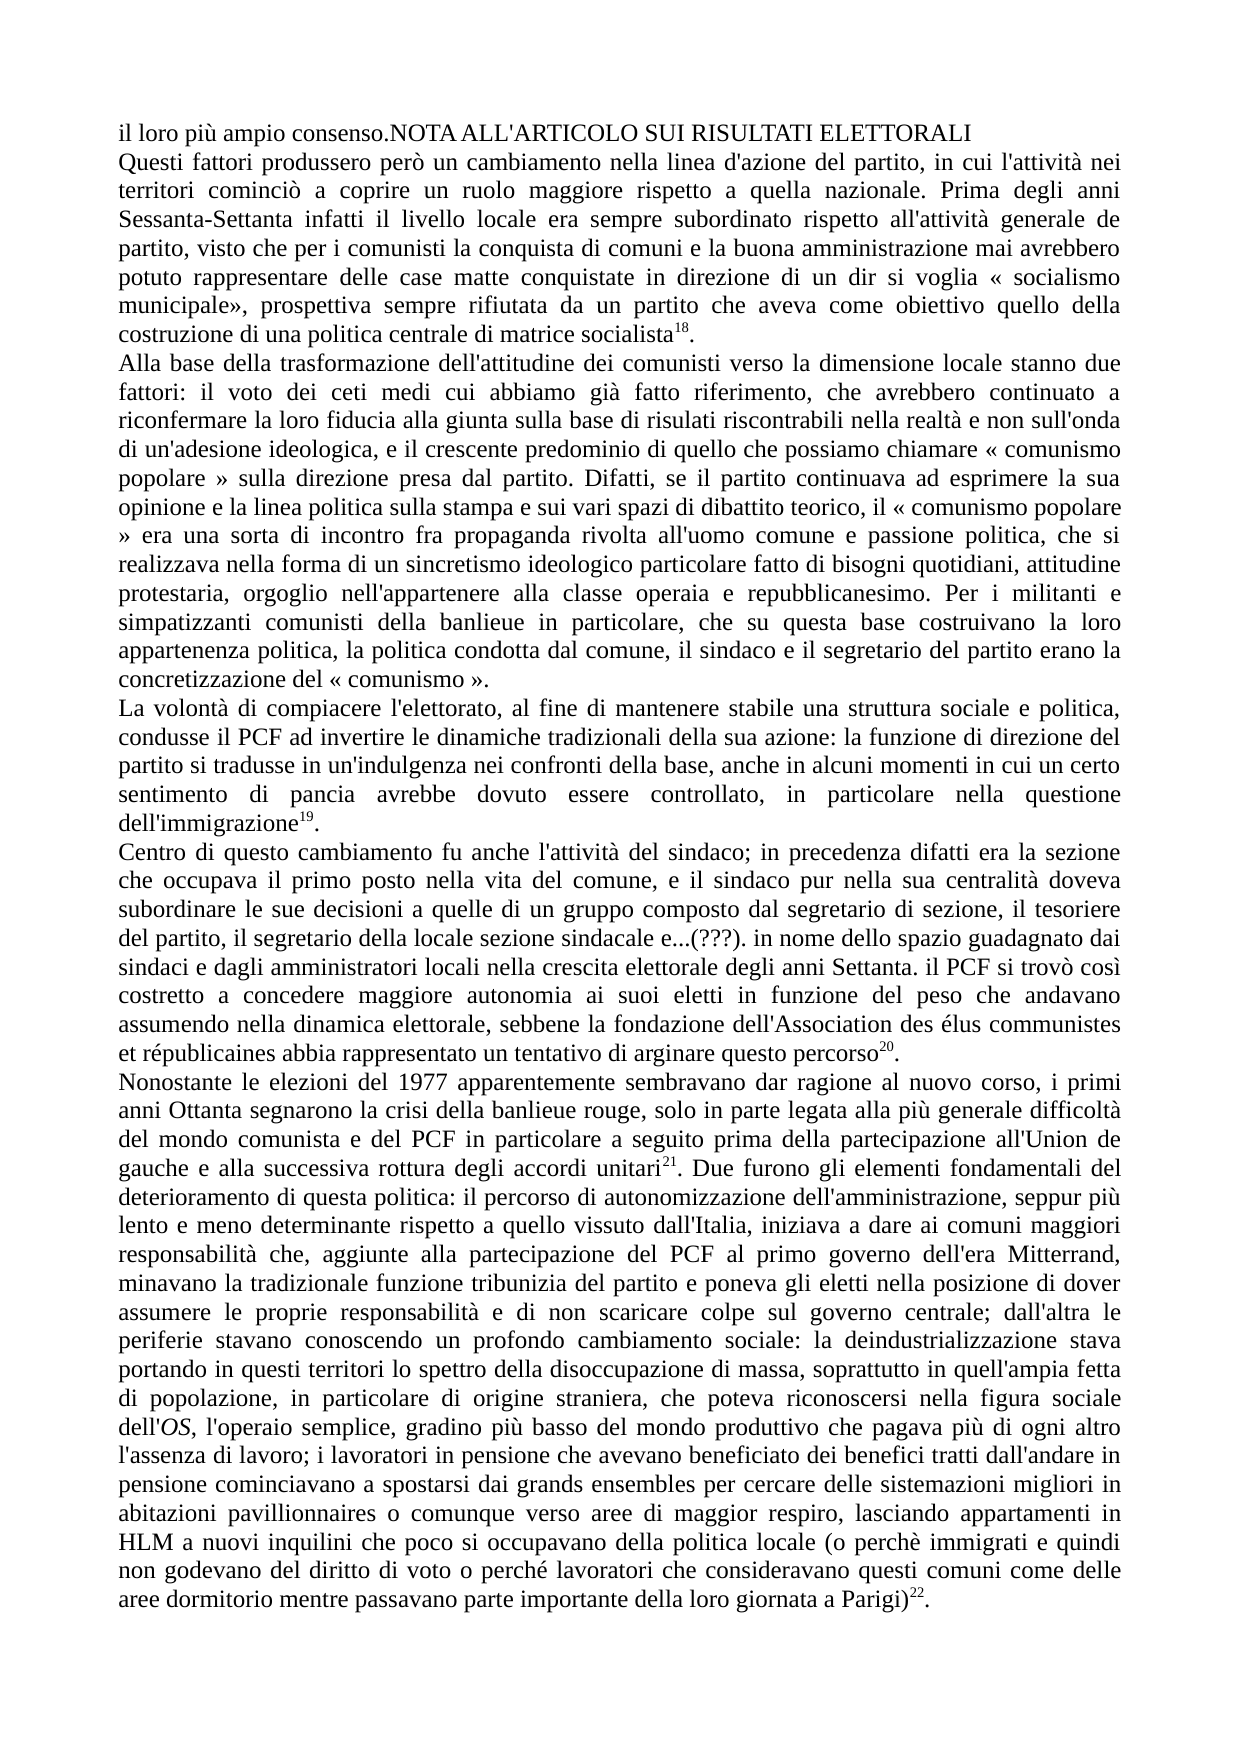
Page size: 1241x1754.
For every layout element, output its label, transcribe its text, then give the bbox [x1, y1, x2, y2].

text La volontà di compiacere l'elettorato, al fine di mantenere stabile una struttura sociale e politica, condusse il PCF ad invertire le dinamiche tradizionali della sua azione: la funzione di direzione del partito si tradusse in un'indulgenza nei confronti della base, anche in alcuni momenti in cui un certo sentimento di pancia avrebbe dovuto essere controllato, in particolare nella questione dell'immigrazione. [118, 693, 1122, 837]
text Alla base della trasformazione dell'attitudine dei comunisti verso la dimensione locale stanno due fattori: il voto dei ceti medi cui abbiamo già fatto riferimento, che avrebbero continuato a riconfermare la loro fiducia alla giunta sulla base di risulati riscontrabili nella realtà e non sull'onda di un'adesione ideologica, e il crescente predominio di quello che possiamo chiamare « comunismo popolare » sulla direzione presa dal partito. Difatti, se il partito continuava ad esprimere la sua opinione e la linea politica sulla stampa e sui vari spazi di dibattito teorico, il « comunismo popolare » era una sorta di incontro fra propaganda rivolta all'uomo comune e passione politica, che si realizzava nella forma di un sincretismo ideologico particolare fatto di bisogni quotidiani, attitudine protestaria, orgoglio nell'appartenere alla classe operaia e repubblicanesimo. Per i militanti e simpatizzanti comunisti della banlieue in particolare, che su questa base costruivano la loro appartenenza politica, la politica condotta dal comune, il sindaco e il segretario del partito erano la concretizzazione del « comunismo ». [118, 348, 1122, 693]
text Centro di questo cambiamento fu anche l'attività del sindaco; in precedenza difatti era la sezione che occupava il primo posto nella vita del comune, e il sindaco pur nella sua centralità doveva subordinare le sue decisioni a quelle di un gruppo composto dal segretario di sezione, il tesoriere del partito, il segretario della locale sezione sindacale e...(???). in nome dello spazio guadagnato dai sindaci e dagli amministratori locali nella crescita elettorale degli anni Settanta. il PCF si trovò così costretto a concedere maggiore autonomia ai suoi eletti in funzione del peso che andavano assumendo nella dinamica elettorale, sebbene la fondazione dell'Association des élus communistes et républicaines abbia rappresentato un tentativo di arginare questo percorso. [118, 837, 1122, 1067]
text Nonostante le elezioni del 1977 apparentemente sembravano dar ragione al nuovo corso, i primi anni Ottanta segnarono la crisi della banlieue rouge, solo in parte legata alla più generale difficoltà del mondo comunista e del PCF in particolare a seguito prima della partecipazione all'Union de gauche e alla successiva rottura degli accordi unitari. Due furono gli elementi fondamentali del deterioramento di questa politica: il percorso di autonomizzazione dell'amministrazione, seppur più lento e meno determinante rispetto a quello vissuto dall'Italia, iniziava a dare ai comuni maggiori responsabilità che, aggiunte alla partecipazione del PCF al primo governo dell'era Mitterrand, minavano la tradizionale funzione tribunizia del partito e poneva gli eletti nella posizione di dover assumere le proprie responsabilità e di non scaricare colpe sul governo centrale; dall'altra le periferie stavano conoscendo un profondo cambiamento sociale: la deindustrializzazione stava portando in questi territori lo spettro della disoccupazione di massa, soprattutto in quell'ampia fetta di popolazione, in particolare di origine straniera, che poteva riconoscersi nella figura sociale dell'OS, l'operaio semplice, gradino più basso del mondo produttivo che pagava più di ogni altro l'assenza di lavoro; i lavoratori in pensione che avevano beneficiato dei benefici tratti dall'andare in pensione cominciavano a spostarsi dai grands ensembles per cercare delle sistemazioni migliori in abitazioni pavillionnaires o comunque verso aree di maggior respiro, lasciando appartamenti in HLM a nuovi inquilini che poco si occupavano della politica locale (o perchè immigrati e quindi non godevano del diritto di voto o perché lavoratori che consideravano questi comuni come delle aree dormitorio mentre passavano parte importante della loro giornata a Parigi). [118, 1067, 1122, 1613]
text Questi fattori produssero però un cambiamento nella linea d'azione del partito, in cui l'attività nei territori cominciò a coprire un ruolo maggiore rispetto a quella nazionale. Prima degli anni Sessanta-Settanta infatti il livello locale era sempre subordinato rispetto all'attività generale de partito, visto che per i comunisti la conquista di comuni e la buona amministrazione mai avrebbero potuto rappresentare delle case matte conquistate in direzione di un dir si voglia « socialismo municipale», prospettiva sempre rifiutata da un partito che aveva come obiettivo quello della costruzione di una politica centrale di matrice socialista. [118, 147, 1122, 348]
text il loro più ampio consenso.NOTA ALL'ARTICOLO SUI RISULTATI ELETTORALI [118, 118, 1122, 147]
